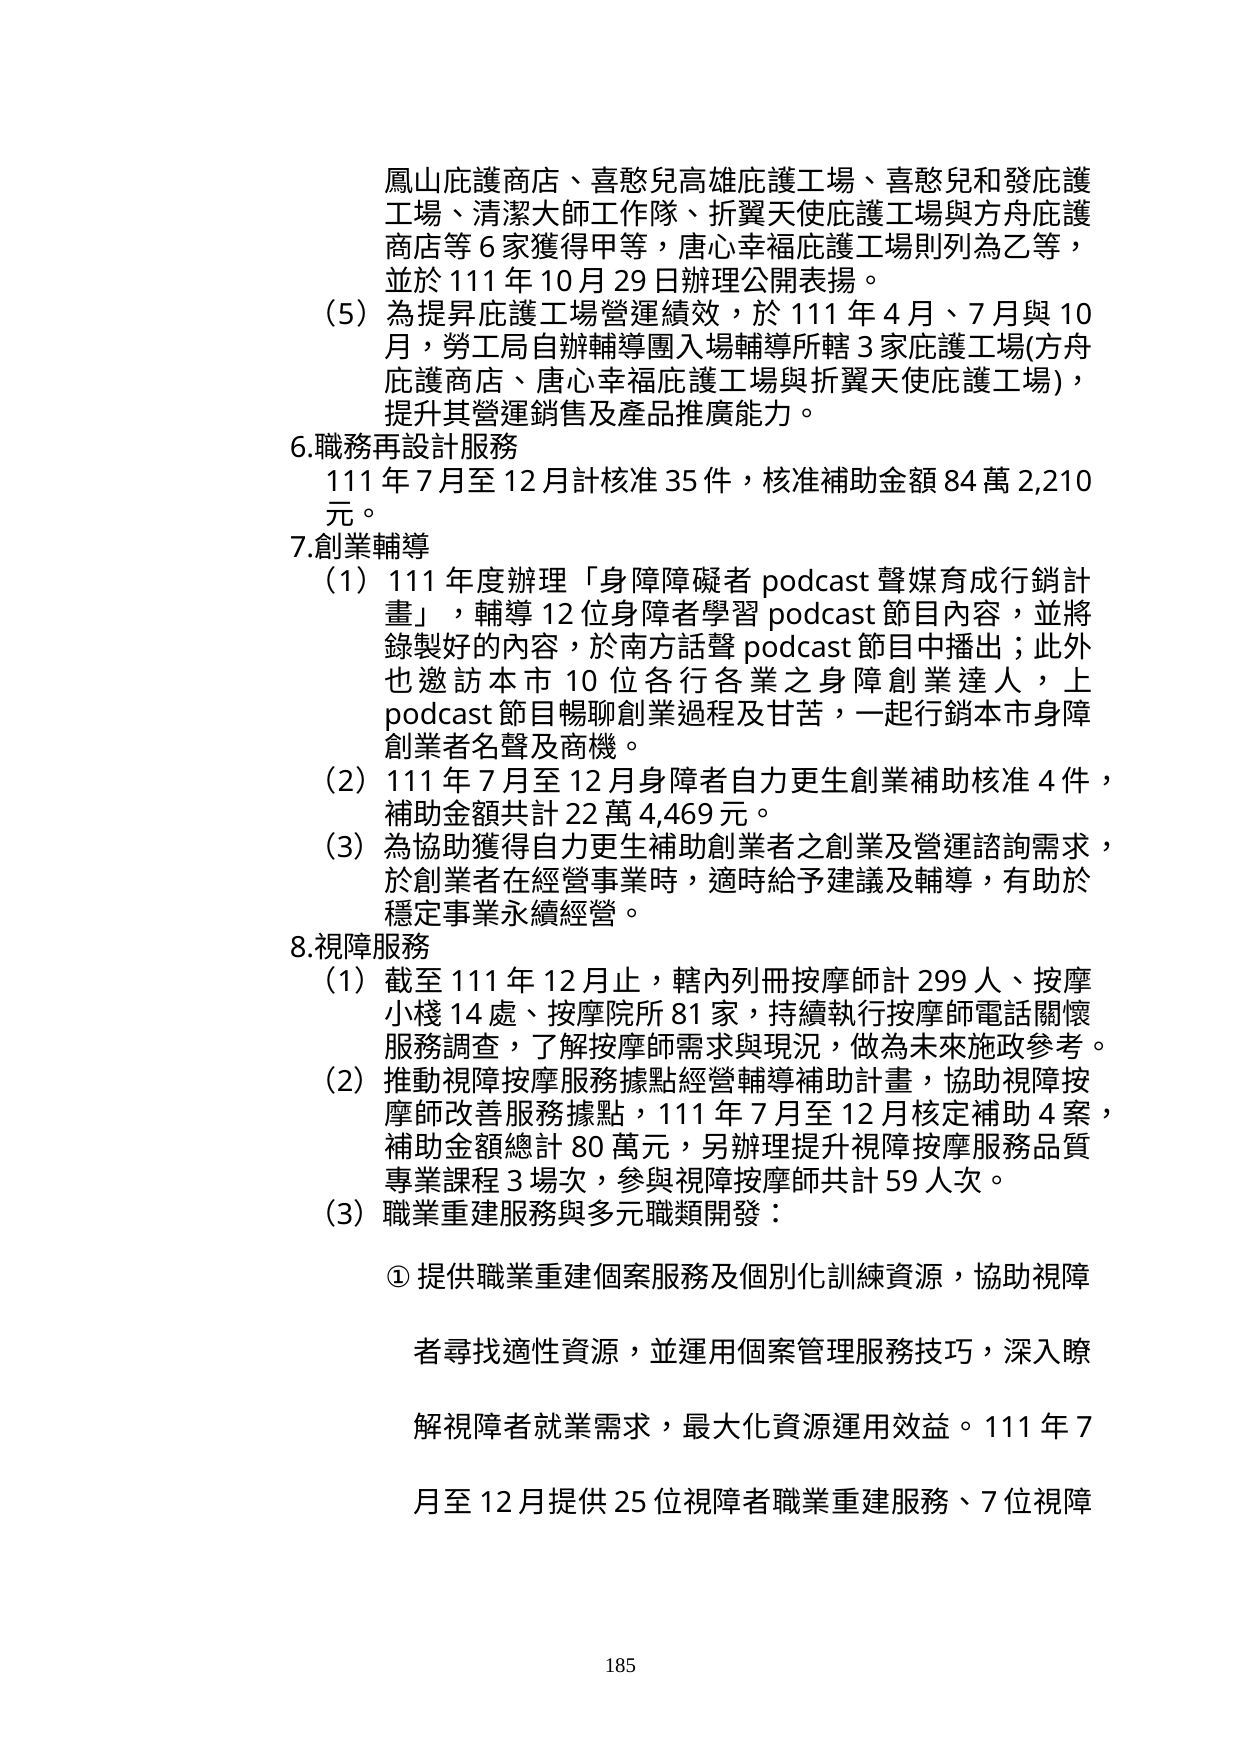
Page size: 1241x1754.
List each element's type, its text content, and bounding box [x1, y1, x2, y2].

text 7.創業輔導 [289, 531, 1092, 564]
text 鳳山庇護商店、喜憨兒高雄庇護工場、喜憨兒和發庇護工場、清潔大師工作隊、折翼天使庇護工場與方舟庇護商店等6家獲得甲等，唐心幸褔庇護工場則列為乙等，並於111年10月29日辦理公開表揚。 [307, 164, 1092, 298]
text （2）111年7月至12月身障者自力更生創業補助核准4件，補助金額共計22萬4,469元。 [307, 764, 1092, 831]
text （5）為提昇庇護工場營運績效，於111年4月、7月與10月，勞工局自辦輔導團入場輔導所轄3家庇護工場(方舟庇護商店、唐心幸福庇護工場與折翼天使庇護工場)，提升其營運銷售及產品推廣能力。 [307, 298, 1092, 431]
text 111年7月至12月計核准35件，核准補助金額84萬2,210元。 [325, 464, 1092, 531]
text ①提供職業重建個案服務及個別化訓練資源，協助視障者尋找適性資源，並運用個案管理服務技巧，深入瞭解視障者就業需求，最大化資源運用效益。111年7月至12月提供25位視障者職業重建服務、7位視障 [385, 1231, 1092, 1531]
text （3）為協助獲得自力更生補助創業者之創業及營運諮詢需求，於創業者在經營事業時，適時給予建議及輔導，有助於穩定事業永續經營。 [307, 831, 1092, 931]
text 6.職務再設計服務 [289, 431, 1092, 464]
text （2）推動視障按摩服務據點經營輔導補助計畫，協助視障按摩師改善服務據點，111年7月至12月核定補助4案，補助金額總計80萬元，另辦理提升視障按摩服務品質專業課程3場次，參與視障按摩師共計59人次。 [307, 1064, 1092, 1198]
text （3）職業重建服務與多元職類開發： [307, 1198, 1092, 1231]
text 8.視障服務 [289, 931, 1092, 964]
text （1）截至111年12月止，轄內列冊按摩師計299人、按摩小棧14處、按摩院所81家，持續執行按摩師電話關懷服務調查，了解按摩師需求與現況，做為未來施政參考。 [307, 964, 1092, 1064]
text （1）111年度辦理「身障障礙者podcast聲媒育成行銷計畫」，輔導12位身障者學習podcast節目內容，並將錄製好的內容，於南方話聲podcast節目中播出；此外也邀訪本市10位各行各業之身障創業達人，上podcast節目暢聊創業過程及甘苦，一起行銷本市身障創業者名聲及商機。 [307, 564, 1092, 764]
